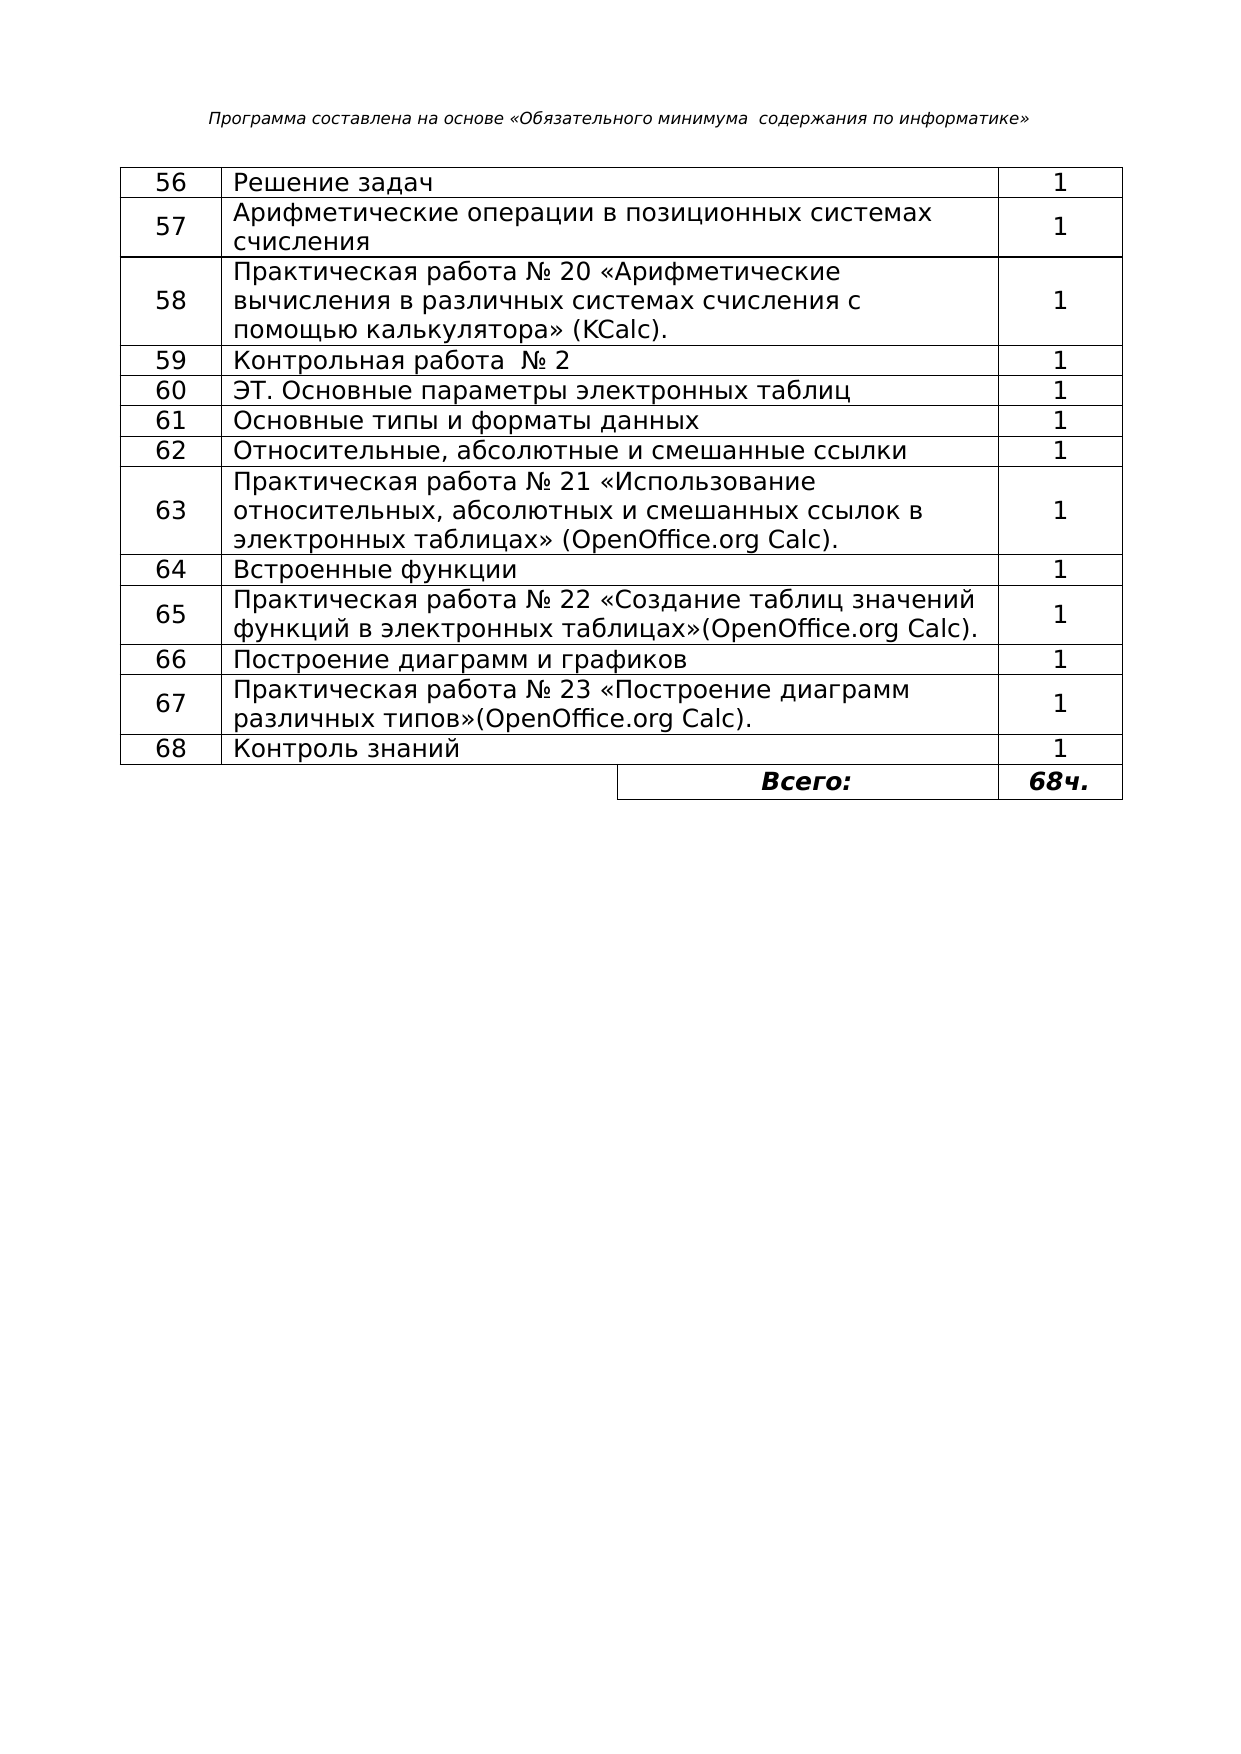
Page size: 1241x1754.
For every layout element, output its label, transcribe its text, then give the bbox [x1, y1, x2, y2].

table_cell Практическая работа № 21 «Использование относительных, абсолютных и смешанных ссылок в электронных таблицах» (OpenOffice.org Calc). [222, 467, 998, 554]
table_cell 58 [121, 258, 221, 345]
table_cell 1 [999, 258, 1122, 345]
table_cell Практическая работа № 23 «Построение диаграмм различных типов»(OpenOffice.org Calc). [222, 675, 998, 733]
table_cell 62 [121, 437, 221, 466]
table_cell Построение диаграмм и графиков [222, 645, 998, 674]
table_cell 1 [999, 198, 1122, 256]
table_cell 60 [121, 376, 221, 405]
table_cell Решение задач [222, 168, 998, 197]
table_cell ЭТ. Основные параметры электронных таблиц [222, 376, 998, 405]
table_cell Контроль знаний [222, 735, 998, 764]
table_cell 1 [999, 346, 1122, 375]
table_cell 1 [999, 406, 1122, 436]
table_cell 66 [121, 645, 221, 674]
table_cell Арифметические операции в позиционных системах счисления [222, 198, 998, 256]
table_cell 56 [121, 168, 221, 197]
table_cell 68ч. [999, 765, 1122, 799]
table_cell 1 [999, 376, 1122, 405]
table_cell 1 [999, 586, 1122, 644]
table_cell 1 [999, 437, 1122, 466]
table_cell 59 [121, 346, 221, 375]
table_cell 1 [999, 735, 1122, 764]
table_cell Практическая работа № 20 «Арифметические вычисления в различных системах счисления с помощью калькулятора» (KCalc). [222, 258, 998, 345]
table_cell 67 [121, 675, 221, 733]
table_cell 57 [121, 198, 221, 256]
table_cell Встроенные функции [222, 555, 998, 584]
table_cell Относительные, абсолютные и смешанные ссылки [222, 437, 998, 466]
table_cell 68 [121, 735, 221, 764]
table_cell Основные типы и форматы данных [222, 406, 998, 436]
table_cell 1 [999, 675, 1122, 733]
table_cell Контрольная работа № 2 [222, 346, 998, 375]
table_cell 1 [999, 168, 1122, 197]
table_cell [120, 765, 617, 799]
table_cell Всего: [618, 765, 998, 799]
table_cell 61 [121, 406, 221, 436]
table_cell 64 [121, 555, 221, 584]
table_cell 63 [121, 467, 221, 554]
table_cell 1 [999, 645, 1122, 674]
table_cell 1 [999, 555, 1122, 584]
table_cell Практическая работа № 22 «Создание таблиц значений функций в электронных таблицах»(OpenOffice.org Calc). [222, 586, 998, 644]
table_cell 65 [121, 586, 221, 644]
table_cell 1 [999, 467, 1122, 554]
